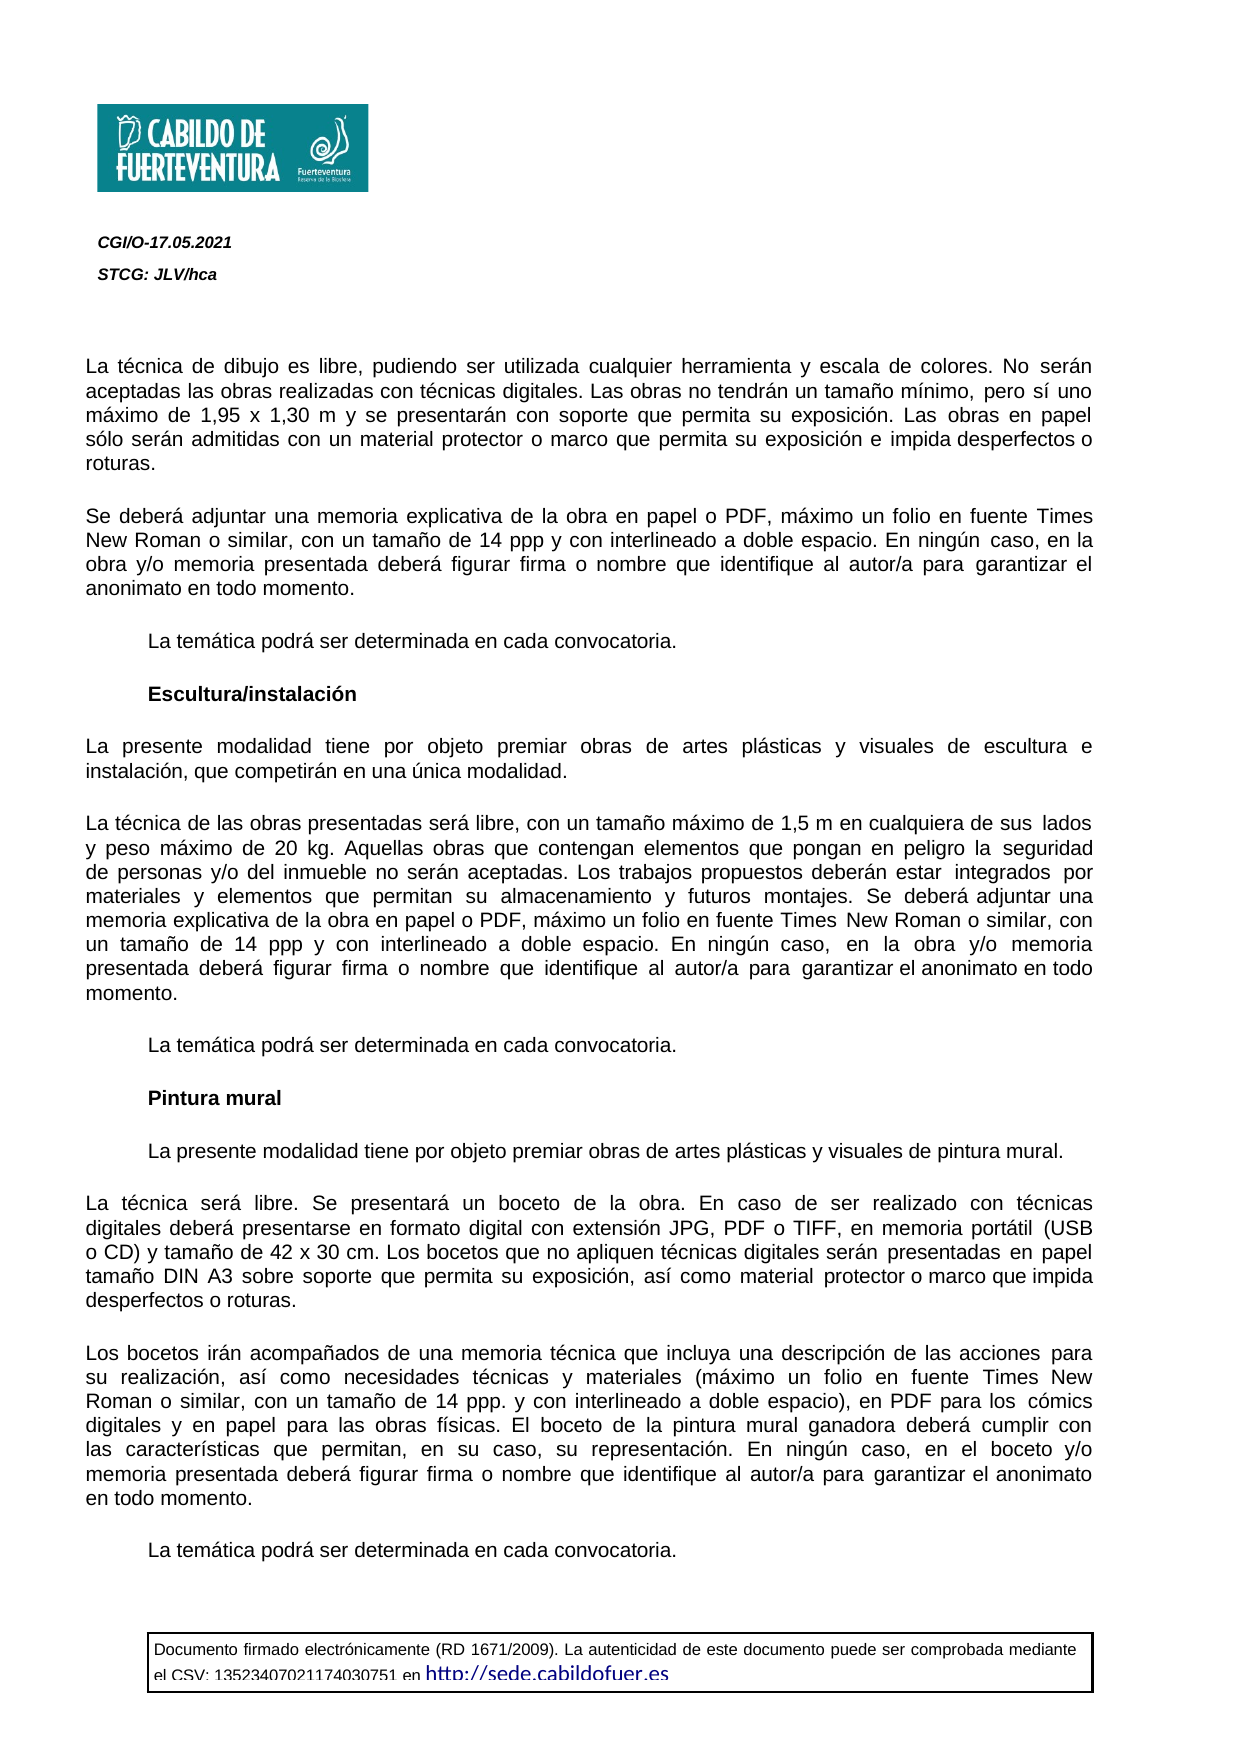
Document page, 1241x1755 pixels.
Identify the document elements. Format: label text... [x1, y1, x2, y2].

text La técnica de dibujo es libre, pudiendo ser utilizada cualquier herramienta y escala de colores. No serán aceptadas las obras realizadas con técnicas digitales. Las obras no tendrán un tamaño mínimo, pero sí uno máximo de 1,95 x 1,30 m y se presentarán con soporte que permita su exposición. Las obras en papel sólo serán admitidas con un material protector o marco que permita su exposición e impida desperfectos o roturas. [85, 354, 1093, 475]
text Se deberá adjuntar una memoria explicativa de la obra en papel o PDF, máximo un folio en fuente Times New Roman o similar, con un tamaño de 14 ppp y con interlineado a doble espacio. En ningún caso, en la obra y/o memoria presentada deberá figurar firma o nombre que identifique al autor/a para garantizar el anonimato en todo momento. [85, 504, 1093, 600]
text La presente modalidad tiene por objeto premiar obras de artes plásticas y visuales de escultura e instalación, que competirán en una única modalidad. [85, 734, 1093, 782]
text La temática podrá ser determinada en cada convocatoria. [148, 629, 1107, 653]
text La técnica de las obras presentadas será libre, con un tamaño máximo de 1,5 m en cualquiera de sus lados y peso máximo de 20 kg. Aquellas obras que contengan elementos que pongan en peligro la seguridad de personas y/o del inmueble no serán aceptadas. Los trabajos propuestos deberán estar integrados por materiales y elementos que permitan su almacenamiento y futuros montajes. Se deberá adjuntar una memoria explicativa de la obra en papel o PDF, máximo un folio en fuente Times New Roman o similar, con un tamaño de 14 ppp y con interlineado a doble espacio. En ningún caso, en la obra y/o memoria presentada deberá figurar firma o nombre que identifique al autor/a para garantizar el anonimato en todo momento. [85, 811, 1093, 1004]
text La presente modalidad tiene por objeto premiar obras de artes plásticas y visuales de pintura mural. [148, 1138, 1107, 1162]
text La temática podrá ser determinada en cada convocatoria. [148, 1033, 1107, 1057]
text La temática podrá ser determinada en cada convocatoria. [148, 1538, 1107, 1562]
subtitle Escultura/instalación [148, 682, 1107, 706]
subtitle Pintura mural [148, 1086, 1107, 1110]
text Los bocetos irán acompañados de una memoria técnica que incluya una descripción de las acciones para su realización, así como necesidades técnicas y materiales (máximo un folio en fuente Times New Roman o similar, con un tamaño de 14 ppp. y con interlineado a doble espacio), en PDF para los cómics digitales y en papel para las obras físicas. El boceto de la pintura mural ganadora deberá cumplir con las características que permitan, en su caso, su representación. En ningún caso, en el boceto y/o memoria presentada deberá figurar firma o nombre que identifique al autor/a para garantizar el anonimato en todo momento. [85, 1341, 1093, 1509]
text La técnica será libre. Se presentará un boceto de la obra. En caso de ser realizado con técnicas digitales deberá presentarse en formato digital con extensión JPG, PDF o TIFF, en memoria portátil (USB o CD) y tamaño de 42 x 30 cm. Los bocetos que no apliquen técnicas digitales serán presentadas en papel tamaño DIN A3 sobre soporte que permita su exposición, así como material protector o marco que impida desperfectos o roturas. [85, 1191, 1093, 1312]
